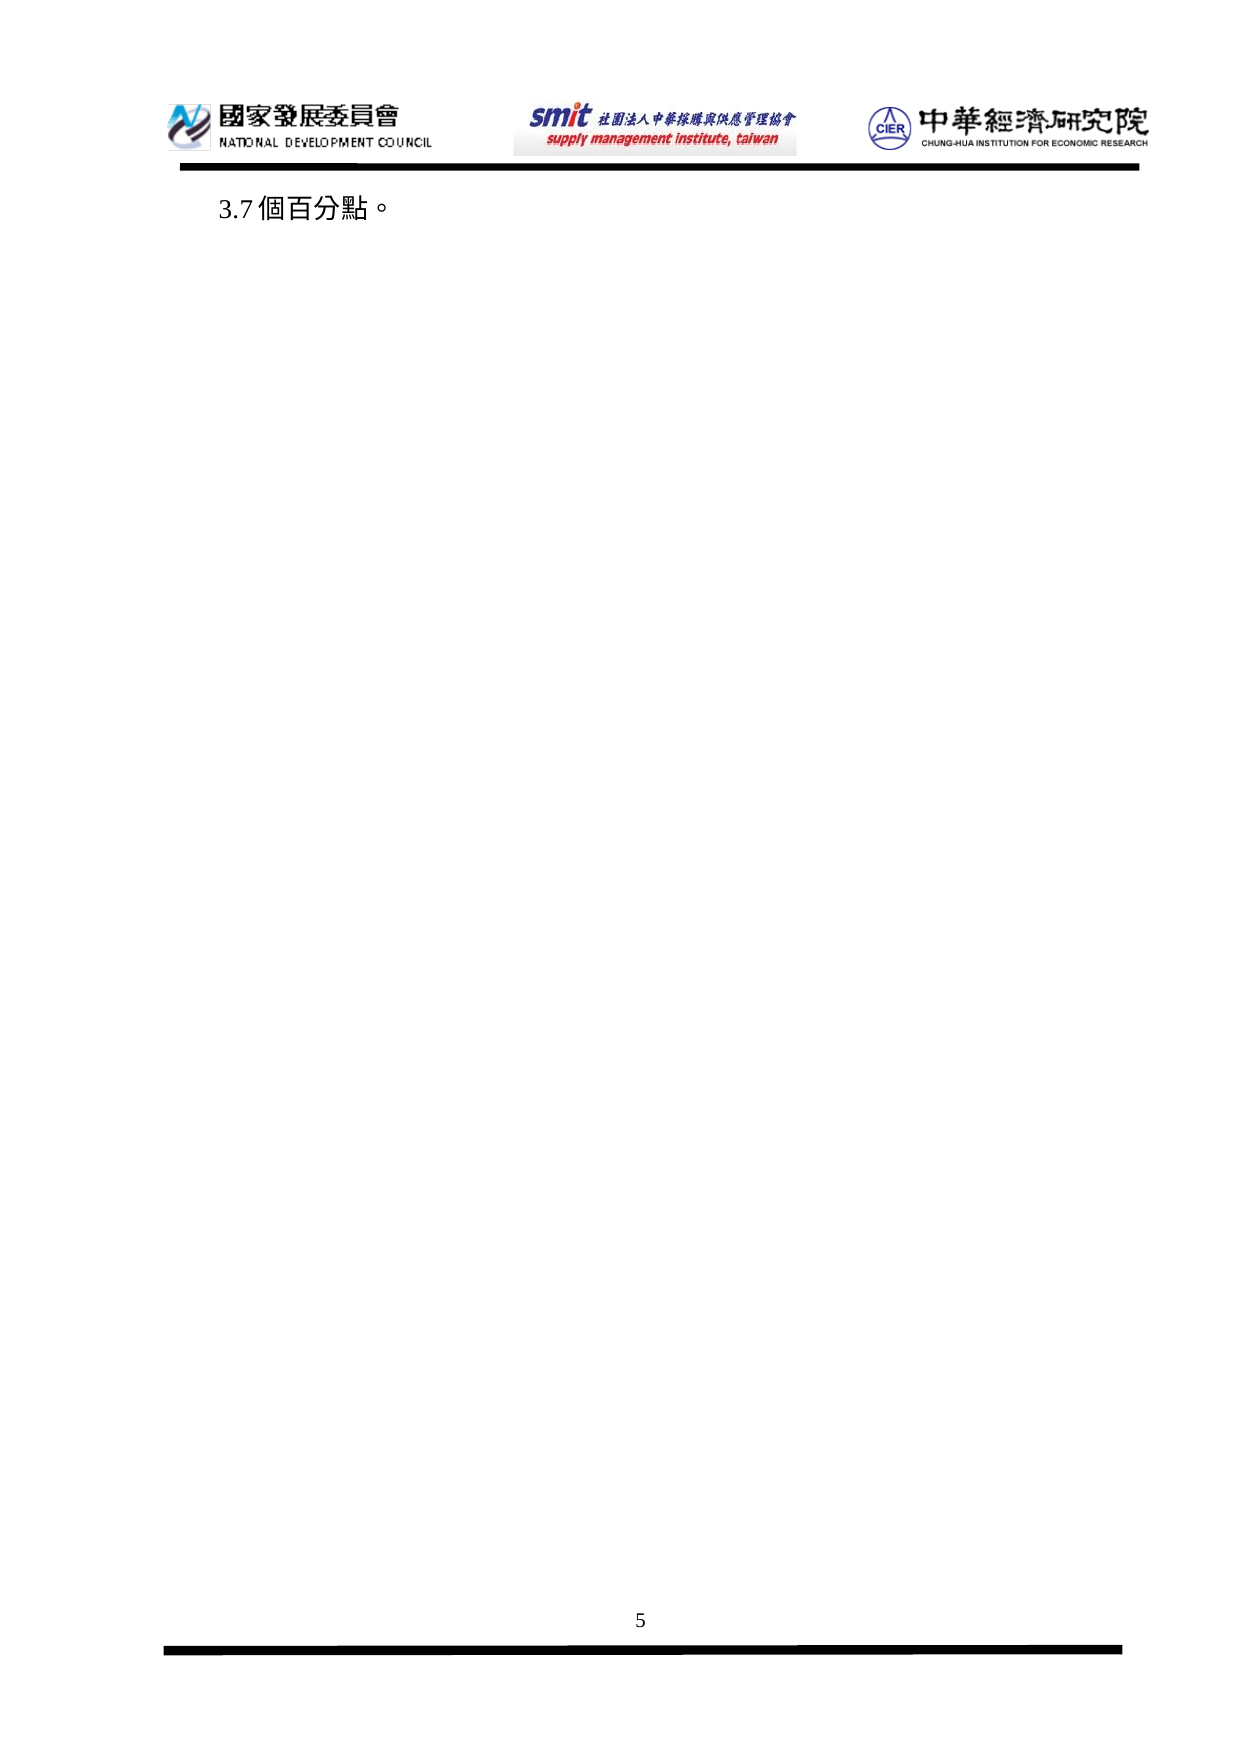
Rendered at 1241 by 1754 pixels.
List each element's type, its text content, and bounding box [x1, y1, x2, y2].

list 3.7個百分點。 [218, 166, 1063, 226]
picture [853, 90, 1162, 167]
picture [167, 92, 457, 168]
picture [513, 99, 797, 156]
